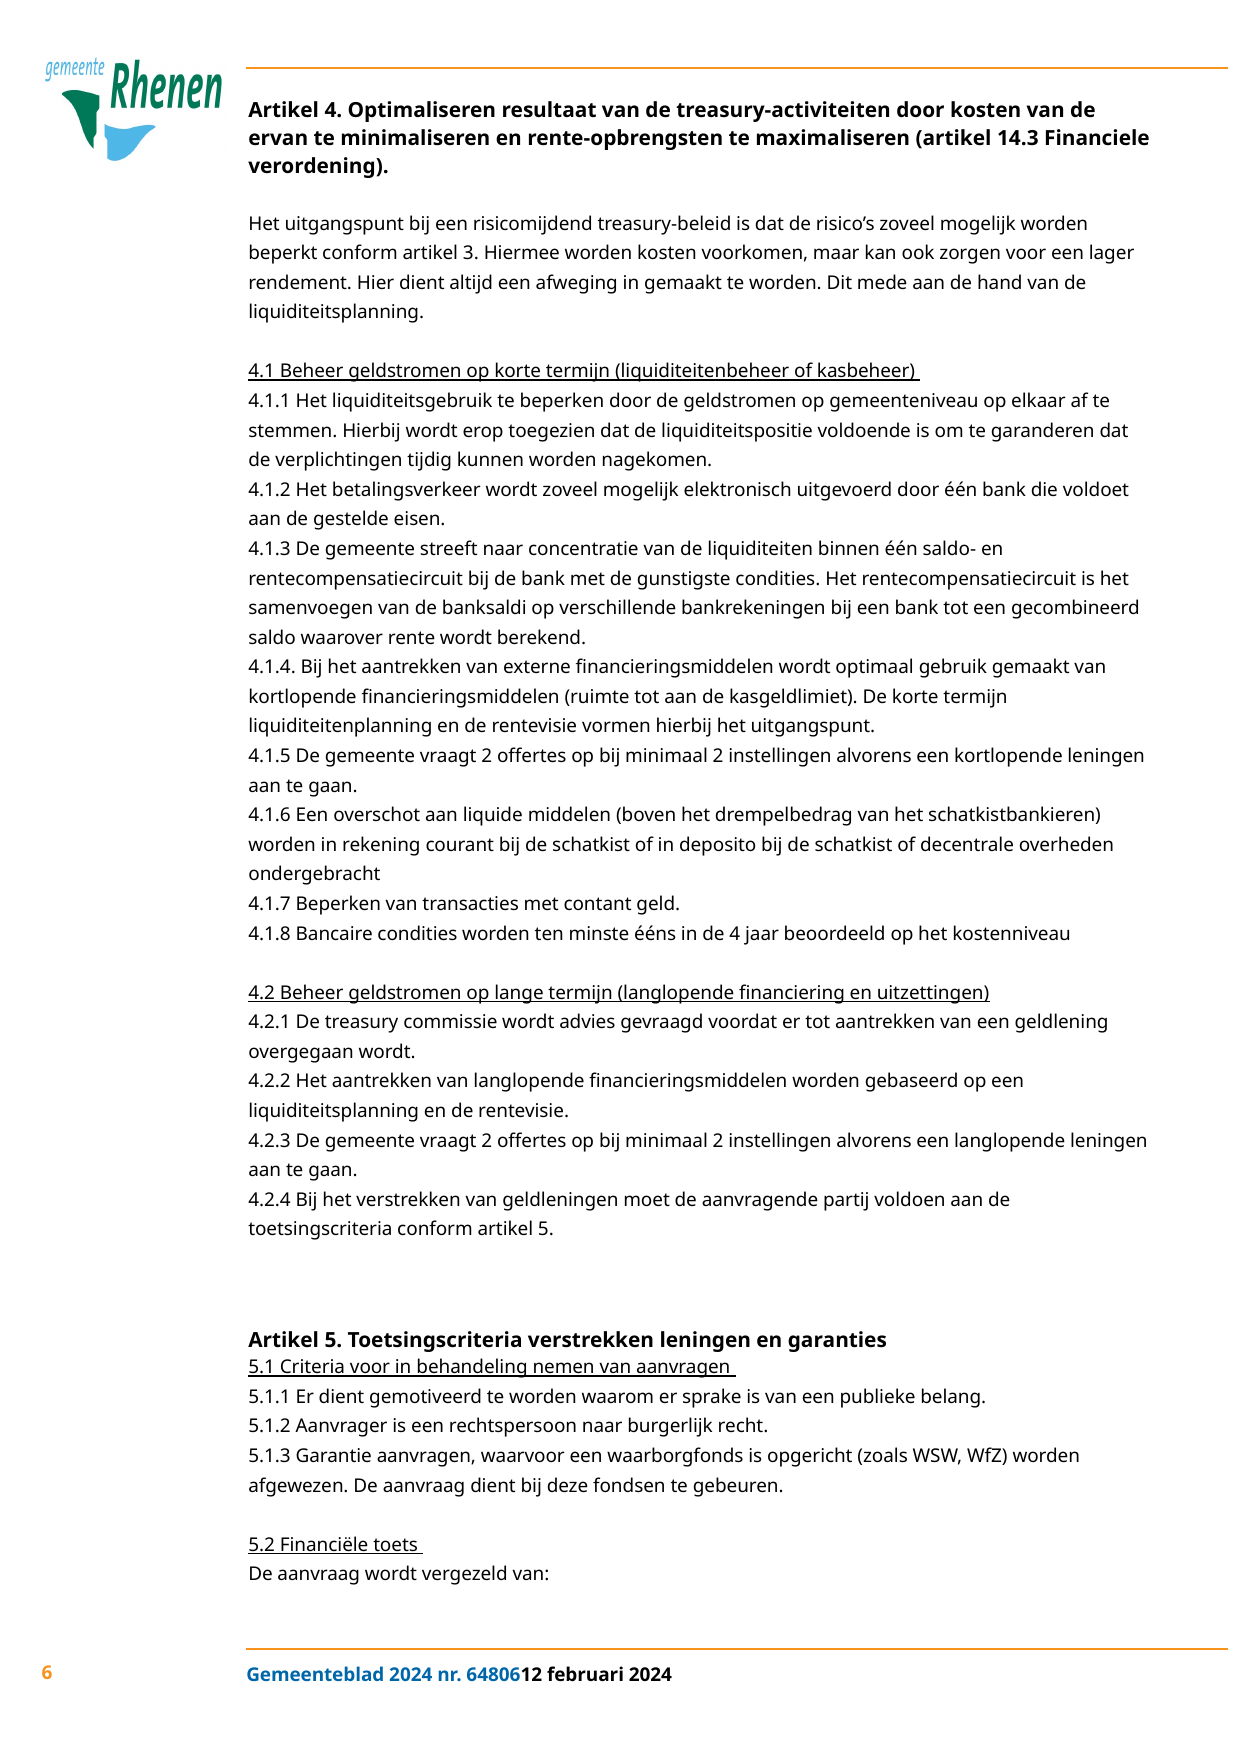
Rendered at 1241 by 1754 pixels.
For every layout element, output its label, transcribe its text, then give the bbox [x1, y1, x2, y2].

text 4.2.1 De treasury commissie wordt advies gevraagd voordat er tot aantrekken van een geldlening overgegaan wordt. [248, 1008, 1152, 1064]
text Artikel 5. Toetsingscriteria verstrekken leningen en garanties [248, 1325, 1152, 1353]
text De aanvraag wordt vergezeld van: [248, 1561, 1152, 1586]
text 4.1.2 Het betalingsverkeer wordt zoveel mogelijk elektronisch uitgevoerd door één bank die voldoet aan de gestelde eisen. [248, 476, 1152, 531]
text 4.1.3 De gemeente streeft naar concentratie van de liquiditeiten binnen één saldo- en rentecompensatiecircuit bij de bank met de gunstigste condities. Het rentecompensatiecircuit is het samenvoegen van de banksaldi op verschillende bankrekeningen bij een bank tot een gecombineerd saldo waarover rente wordt berekend. [248, 535, 1152, 649]
text 4.1.4. Bij het aantrekken van externe financieringsmiddelen wordt optimaal gebruik gemaakt van kortlopende financieringsmiddelen (ruimte tot aan de kasgeldlimiet). De korte termijn liquiditeitenplanning en de rentevisie vormen hierbij het uitgangspunt. [248, 653, 1152, 738]
text 4.2.3 De gemeente vraagt 2 offertes op bij minimaal 2 instellingen alvorens een langlopende leningen aan te gaan. [248, 1127, 1152, 1182]
text 5.1.1 Er dient gemotiveerd te worden waarom er sprake is van een publieke belang. [248, 1383, 1152, 1409]
text 5.1.2 Aanvrager is een rechtspersoon naar burgerlijk recht. [248, 1413, 1152, 1438]
text 4.1.8 Bancaire condities worden ten minste ééns in de 4 jaar beoordeeld op het kostenniveau [248, 920, 1152, 945]
text 4.2 Beheer geldstromen op lange termijn (langlopende financiering en uitzettingen) [248, 979, 1152, 1004]
text 5.1.3 Garantie aanvragen, waarvoor een waarborgfonds is opgericht (zoals WSW, WfZ) worden afgewezen. De aanvraag dient bij deze fondsen te gebeuren. [248, 1442, 1152, 1498]
text 4.2.4 Bij het verstrekken van geldleningen moet de aanvragende partij voldoen aan de toetsingscriteria conform artikel 5. [248, 1186, 1152, 1241]
text 5.1 Criteria voor in behandeling nemen van aanvragen [248, 1353, 1152, 1379]
text Artikel 4. Optimaliseren resultaat van de treasury-activiteiten door kosten van de ervan te minimaliseren en rente-opbrengsten te maximaliseren (artikel 14.3 Financiele verordening). [248, 95, 1152, 180]
text 4.2.2 Het aantrekken van langlopende financieringsmiddelen worden gebaseerd op een liquiditeitsplanning en de rentevisie. [248, 1068, 1152, 1123]
text 4.1 Beheer geldstromen op korte termijn (liquiditeitenbeheer of kasbeheer) [248, 358, 1152, 383]
picture [41, 47, 231, 172]
text 4.1.1 Het liquiditeitsgebruik te beperken door de geldstromen op gemeenteniveau op elkaar af te stemmen. Hierbij wordt erop toegezien dat de liquiditeitspositie voldoende is om te garanderen dat de verplichtingen tijdig kunnen worden nagekomen. [248, 387, 1152, 472]
text 5.2 Financiële toets [248, 1531, 1152, 1557]
text Het uitgangspunt bij een risicomijdend treasury-beleid is dat de risico’s zoveel mogelijk worden beperkt conform artikel 3. Hiermee worden kosten voorkomen, maar kan ook zorgen voor een lager rendement. Hier dient altijd een afweging in gemaakt te worden. Dit mede aan de hand van de liquiditeitsplanning. [248, 210, 1152, 324]
text 4.1.5 De gemeente vraagt 2 offertes op bij minimaal 2 instellingen alvorens een kortlopende leningen aan te gaan. [248, 742, 1152, 797]
text 4.1.7 Beperken van transacties met contant geld. [248, 890, 1152, 916]
text 4.1.6 Een overschot aan liquide middelen (boven het drempelbedrag van het schatkistbankieren) worden in rekening courant bij de schatkist of in deposito bij de schatkist of decentrale overheden ondergebracht [248, 801, 1152, 886]
